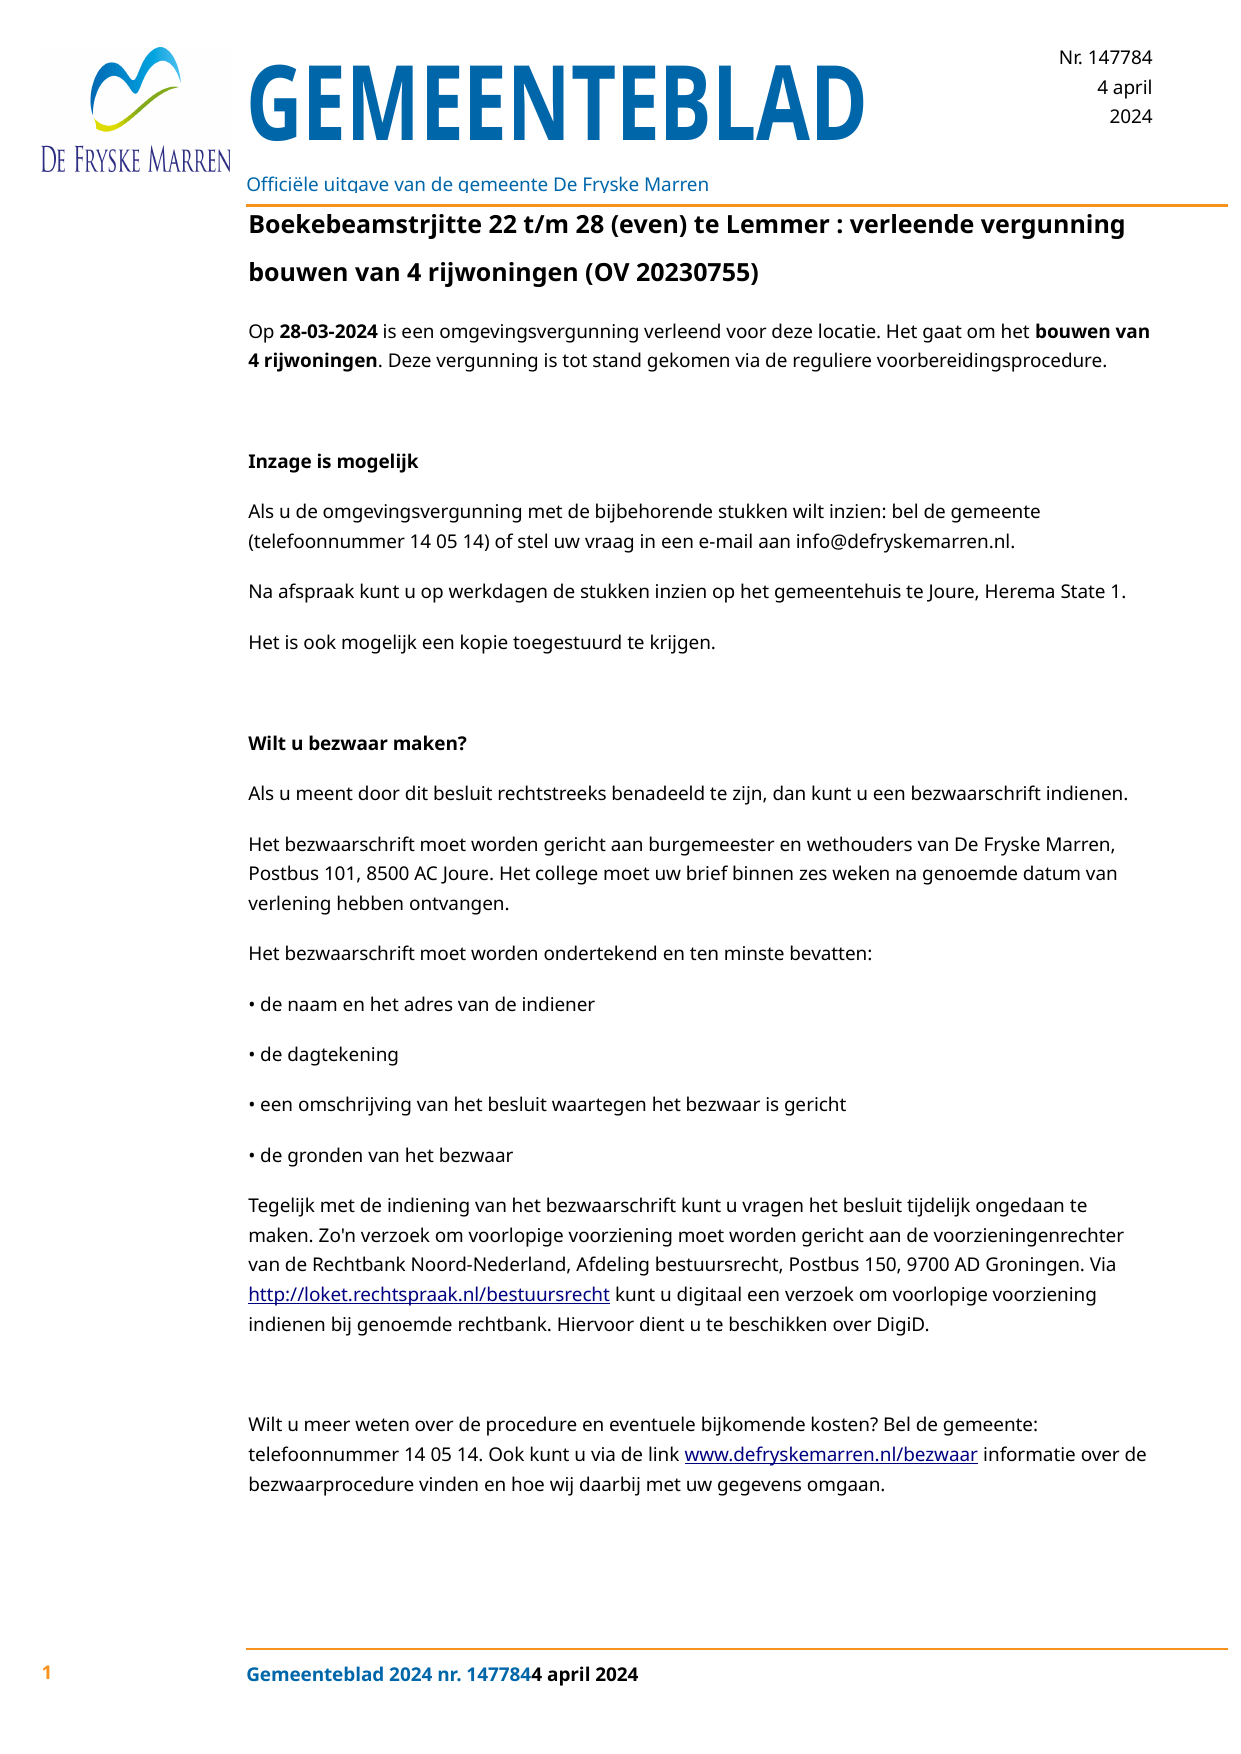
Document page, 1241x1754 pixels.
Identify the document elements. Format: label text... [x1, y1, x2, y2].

text Inzage is mogelijk [248, 448, 1152, 474]
text Wilt u bezwaar maken? [248, 730, 1152, 756]
text Het bezwaarschrift moet worden gericht aan burgemeester en wethouders van De Fryske Marren, Postbus 101, 8500 AC Joure. Het college moet uw brief binnen zes weken na genoemde datum van verlening hebben ontvangen. [248, 831, 1152, 916]
picture [41, 47, 231, 172]
text • de dagtekening [248, 1041, 1152, 1067]
text • een omschrijving van het besluit waartegen het bezwaar is gericht [248, 1092, 1152, 1117]
text Wilt u meer weten over de procedure en eventuele bijkomende kosten? Bel de gemeente: telefoonnummer 14 05 14. Ook kunt u via de link www.defryskemarren.nl/bezwaar informatie over de bezwaarprocedure vinden en hoe wij daarbij met uw gegevens omgaan. [248, 1412, 1152, 1497]
text Na afspraak kunt u op werkdagen de stukken inzien op het gemeentehuis te Joure, Herema State 1. [248, 579, 1152, 604]
text Als u de omgevingsvergunning met de bijbehorende stukken wilt inzien: bel de gemeente (telefoonnummer 14 05 14) of stel uw vraag in een e-mail aan info@defryskemarren.nl. [248, 499, 1152, 554]
text Boekebeamstrjitte 22 t/m 28 (even) te Lemmer : verleende vergunning bouwen van 4 rijwoningen (OV 20230755) [248, 207, 1152, 288]
text Op 28-03-2024 is een omgevingsvergunning verleend voor deze locatie. Het gaat om het bouwen van 4 rijwoningen. Deze vergunning is tot stand gekomen via de reguliere voorbereidingsprocedure. [248, 318, 1152, 373]
text Het bezwaarschrift moet worden ondertekend en ten minste bevatten: [248, 940, 1152, 966]
text Tegelijk met de indiening van het bezwaarschrift kunt u vragen het besluit tijdelijk ongedaan te maken. Zo'n verzoek om voorlopige voorziening moet worden gericht aan de voorzieningenrechter van de Rechtbank Noord-Nederland, Afdeling bestuursrecht, Postbus 150, 9700 AD Groningen. Via http://loket.rechtspraak.nl/bestuursrecht kunt u digitaal een verzoek om voorlopige voorziening indienen bij genoemde rechtbank. Hiervoor dient u te beschikken over DigiD. [248, 1192, 1152, 1337]
text Als u meent door dit besluit rechtstreeks benadeeld te zijn, dan kunt u een bezwaarschrift indienen. [248, 780, 1152, 806]
text Het is ook mogelijk een kopie toegestuurd te krijgen. [248, 629, 1152, 655]
text • de gronden van het bezwaar [248, 1142, 1152, 1168]
text • de naam en het adres van de indiener [248, 991, 1152, 1017]
